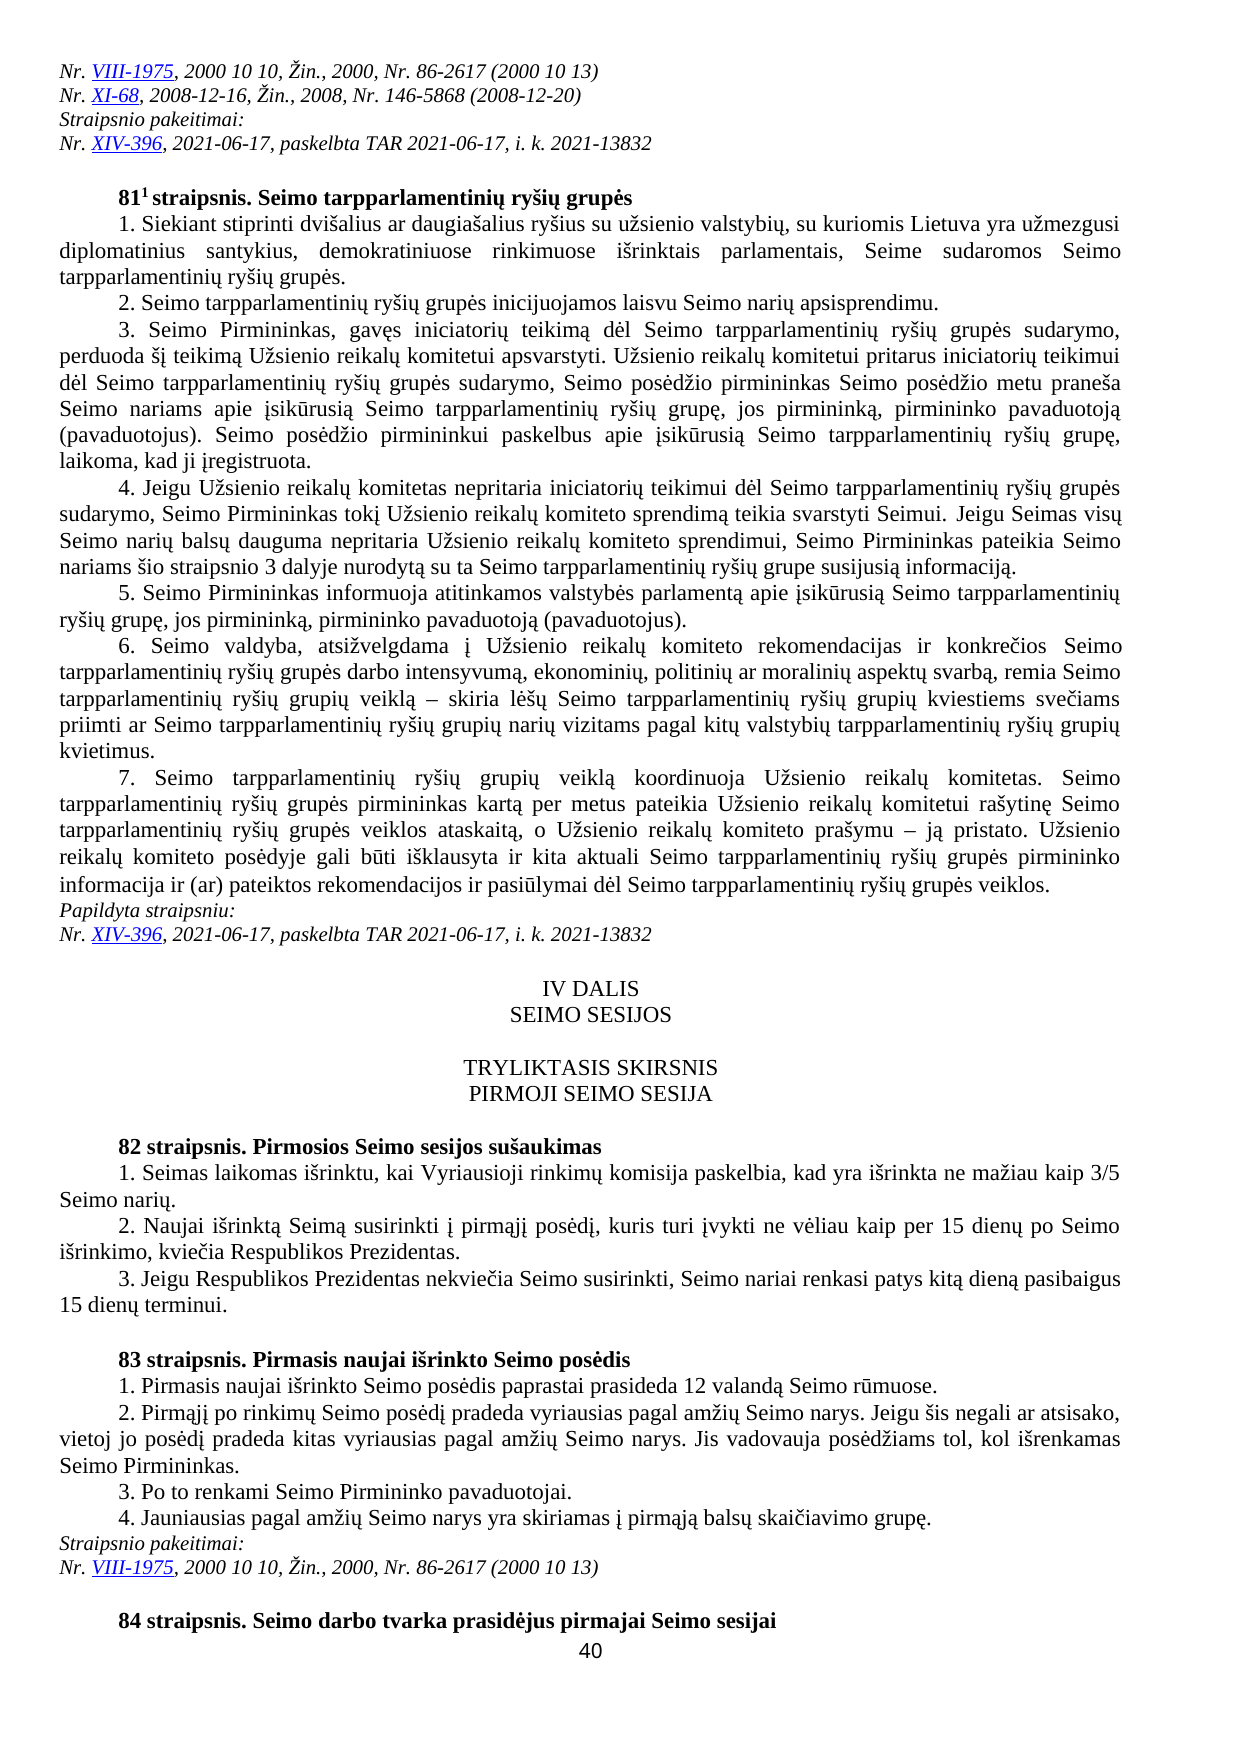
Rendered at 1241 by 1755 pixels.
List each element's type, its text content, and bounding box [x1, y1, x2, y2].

text IV DALIS [59, 975, 1122, 1001]
text 811 straipsnis. Seimo tarpparlamentinių ryšių grupės [59, 184, 1122, 210]
text Nr. XIV-396, 2021-06-17, paskelbta TAR 2021-06-17, i. k. 2021-13832 [59, 131, 1122, 155]
text 1. Seimas laikomas išrinktu, kai Vyriausioji rinkimų komisija paskelbia, kad yra išrinkta ne mažiau kaip 3/5 Seimo narių. [59, 1159, 1122, 1212]
text 3. Seimo Pirmininkas, gavęs iniciatorių teikimą dėl Seimo tarpparlamentinių ryšių grupės sudarymo, perduoda šį teikimą Užsienio reikalų komitetui apsvarstyti. Užsienio reikalų komitetui pritarus iniciatorių teikimui dėl Seimo tarpparlamentinių ryšių grupės sudarymo, Seimo posėdžio pirmininkas Seimo posėdžio metu praneša Seimo nariams apie įsikūrusią Seimo tarpparlamentinių ryšių grupę, jos pirmininką, pirmininko pavaduotoją (pavaduotojus). Seimo posėdžio pirmininkui paskelbus apie įsikūrusią Seimo tarpparlamentinių ryšių grupę, laikoma, kad ji įregistruota. [59, 316, 1122, 474]
text SEIMO SESIJOS [59, 1001, 1122, 1028]
text 82 straipsnis. Pirmosios Seimo sesijos sušaukimas [59, 1133, 1122, 1159]
text PIRMOJI SEIMO SESIJA [59, 1080, 1122, 1107]
text 1. Pirmasis naujai išrinkto Seimo posėdis paprastai prasideda 12 valandą Seimo rūmuose. [59, 1373, 1122, 1399]
text 6. Seimo valdyba, atsižvelgdama į Užsienio reikalų komiteto rekomendacijas ir konkrečios Seimo tarpparlamentinių ryšių grupės darbo intensyvumą, ekonominių, politinių ar moralinių aspektų svarbą, remia Seimo tarpparlamentinių ryšių grupių veiklą – skiria lėšų Seimo tarpparlamentinių ryšių grupių kviestiems svečiams priimti ar Seimo tarpparlamentinių ryšių grupių narių vizitams pagal kitų valstybių tarpparlamentinių ryšių grupių kvietimus. [59, 632, 1122, 764]
text 3. Jeigu Respublikos Prezidentas nekviečia Seimo susirinkti, Seimo nariai renkasi patys kitą dieną pasibaigus 15 dienų terminui. [59, 1265, 1122, 1317]
text Nr. VIII-1975, 2000 10 10, Žin., 2000, Nr. 86-2617 (2000 10 13) [59, 59, 1122, 83]
text 3. Po to renkami Seimo Pirmininko pavaduotojai. [59, 1478, 1122, 1504]
text Straipsnio pakeitimai: [59, 107, 1122, 131]
text Nr. VIII-1975, 2000 10 10, Žin., 2000, Nr. 86-2617 (2000 10 13) [59, 1555, 1122, 1579]
text 2. Seimo tarpparlamentinių ryšių grupės inicijuojamos laisvu Seimo narių apsisprendimu. [59, 289, 1122, 316]
text 2. Pirmąjį po rinkimų Seimo posėdį pradeda vyriausias pagal amžių Seimo narys. Jeigu šis negali ar atsisako, vietoj jo posėdį pradeda kitas vyriausias pagal amžių Seimo narys. Jis vadovauja posėdžiams tol, kol išrenkamas Seimo Pirmininkas. [59, 1399, 1122, 1478]
text Straipsnio pakeitimai: [59, 1531, 1122, 1555]
text Nr. XIV-396, 2021-06-17, paskelbta TAR 2021-06-17, i. k. 2021-13832 [59, 922, 1122, 946]
text 7. Seimo tarpparlamentinių ryšių grupių veiklą koordinuoja Užsienio reikalų komitetas. Seimo tarpparlamentinių ryšių grupės pirmininkas kartą per metus pateikia Užsienio reikalų komitetui rašytinę Seimo tarpparlamentinių ryšių grupės veiklos ataskaitą, o Užsienio reikalų komiteto prašymu – ją pristato. Užsienio reikalų komiteto posėdyje gali būti išklausyta ir kita aktuali Seimo tarpparlamentinių ryšių grupės pirmininko informacija ir (ar) pateiktos rekomendacijos ir pasiūlymai dėl Seimo tarpparlamentinių ryšių grupės veiklos. [59, 764, 1122, 898]
text 4. Jauniausias pagal amžių Seimo narys yra skiriamas į pirmąją balsų skaičiavimo grupę. [59, 1504, 1122, 1531]
text 2. Naujai išrinktą Seimą susirinkti į pirmąjį posėdį, kuris turi įvykti ne vėliau kaip per 15 dienų po Seimo išrinkimo, kviečia Respublikos Prezidentas. [59, 1212, 1122, 1265]
text 5. Seimo Pirmininkas informuoja atitinkamos valstybės parlamentą apie įsikūrusią Seimo tarpparlamentinių ryšių grupę, jos pirmininką, pirmininko pavaduotoją (pavaduotojus). [59, 579, 1122, 632]
text 4. Jeigu Užsienio reikalų komitetas nepritaria iniciatorių teikimui dėl Seimo tarpparlamentinių ryšių grupės sudarymo, Seimo Pirmininkas tokį Užsienio reikalų komiteto sprendimą teikia svarstyti Seimui. Jeigu Seimas visų Seimo narių balsų dauguma nepritaria Užsienio reikalų komiteto sprendimui, Seimo Pirmininkas pateikia Seimo nariams šio straipsnio 3 dalyje nurodytą su ta Seimo tarpparlamentinių ryšių grupe susijusią informaciją. [59, 474, 1122, 579]
text 1. Siekiant stiprinti dvišalius ar daugiašalius ryšius su užsienio valstybių, su kuriomis Lietuva yra užmezgusi diplomatinius santykius, demokratiniuose rinkimuose išrinktais parlamentais, Seime sudaromos Seimo tarpparlamentinių ryšių grupės. [59, 210, 1122, 289]
text 83 straipsnis. Pirmasis naujai išrinkto Seimo posėdis [59, 1346, 1122, 1373]
text 84 straipsnis. Seimo darbo tvarka prasidėjus pirmajai Seimo sesijai [59, 1608, 1122, 1634]
text Nr. XI-68, 2008-12-16, Žin., 2008, Nr. 146-5868 (2008-12-20) [59, 83, 1122, 107]
text TRYLIKTASIS SKIRSNIS [59, 1054, 1122, 1080]
text Papildyta straipsniu: [59, 898, 1122, 922]
